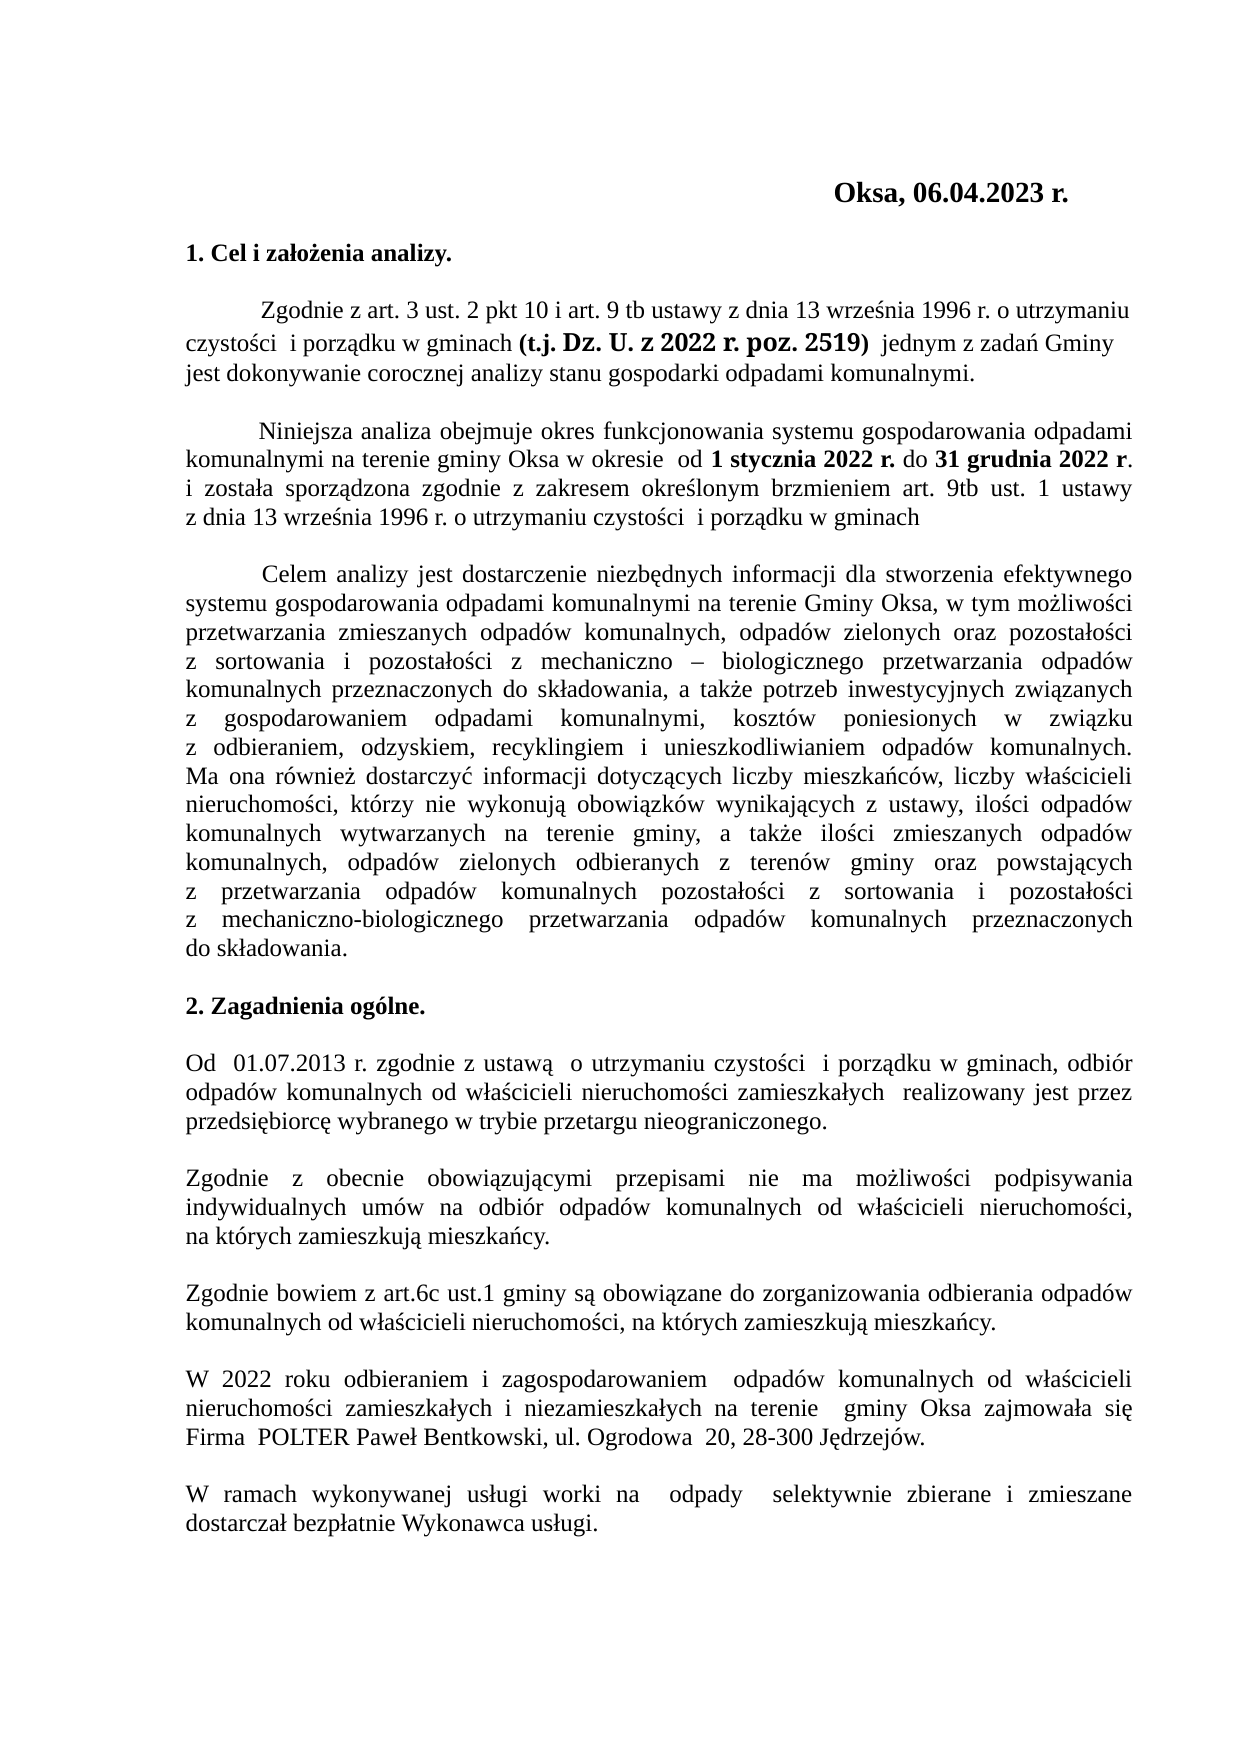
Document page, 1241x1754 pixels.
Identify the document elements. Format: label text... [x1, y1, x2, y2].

table_cell Oksa, 06.04.2023 r. 1. Cel i założenia analizy. Zgodnie z art. 3 ust. 2 pkt 10 i art. 9 tb ustawy z dnia 13 września 1996 r. o utrzymaniu czystości i porządku w gminach (t.j. Dz. U. z 2022 r. poz. 2519) jednym z zadań Gminy jest dokonywanie corocznej analizy stanu gospodarki odpadami komunalnymi. Niniejsza analiza obejmuje okres funkcjonowania systemu gospodarowania odpadami komunalnymi na terenie gminy Oksa w okresie od 1 stycznia 2022 r. do 31 grudnia 2022 r. i została sporządzona zgodnie z zakresem określonym brzmieniem art. 9tb ust. 1 ustawy z dnia 13 września 1996 r. o utrzymaniu czystości i porządku w gminach Celem analizy jest dostarczenie niezbędnych informacji dla stworzenia efektywnego systemu gospodarowania odpadami komunalnymi na terenie Gminy Oksa, w tym możliwości przetwarzania zmieszanych odpadów komunalnych, odpadów zielonych oraz pozostałości z sortowania i pozostałości z mechaniczno – biologicznego przetwarzania odpadów komunalnych przeznaczonych do składowania, a także potrzeb inwestycyjnych związanych z gospodarowaniem odpadami komunalnymi, kosztów poniesionych w związku z odbieraniem, odzyskiem, recyklingiem i unieszkodliwianiem odpadów komunalnych. Ma ona również dostarczyć informacji dotyczących liczby mieszkańców, liczby właścicieli nieruchomości, którzy nie wykonują obowiązków wynikających z ustawy, ilości odpadów komunalnych wytwarzanych na terenie gminy, a także ilości zmieszanych odpadów komunalnych, odpadów zielonych odbieranych z terenów gminy oraz powstających z przetwarzania odpadów komunalnych pozostałości z sortowania i pozostałości z mechaniczno-biologicznego przetwarzania odpadów komunalnych przeznaczonych do składowania. 2. Zagadnienia ogólne. Od 01.07.2013 r. zgodnie z ustawą o utrzymaniu czystości i porządku w gminach, odbiór odpadów komunalnych od właścicieli nieruchomości zamieszkałych realizowany jest przez przedsiębiorcę wybranego w trybie przetargu nieograniczonego. Zgodnie z obecnie obowiązującymi przepisami nie ma możliwości podpisywania indywidualnych umów na odbiór odpadów komunalnych od właścicieli nieruchomości, na których zamieszkują mieszkańcy. Zgodnie bowiem z art.6c ust.1 gminy są obowiązane do zorganizowania odbierania odpadów komunalnych od właścicieli nieruchomości, na których zamieszkują mieszkańcy. W 2022 roku odbieraniem i zagospodarowaniem odpadów komunalnych od właścicieli nieruchomości zamieszkałych i niezamieszkałych na terenie gminy Oksa zajmowała się Firma POLTER Paweł Bentkowski, ul. Ogrodowa 20, 28-300 Jędrzejów. W ramach wykonywanej usługi worki na odpady selektywnie zbierane i zmieszane dostarczał bezpłatnie Wykonawca usługi. [178, 118, 1141, 1566]
